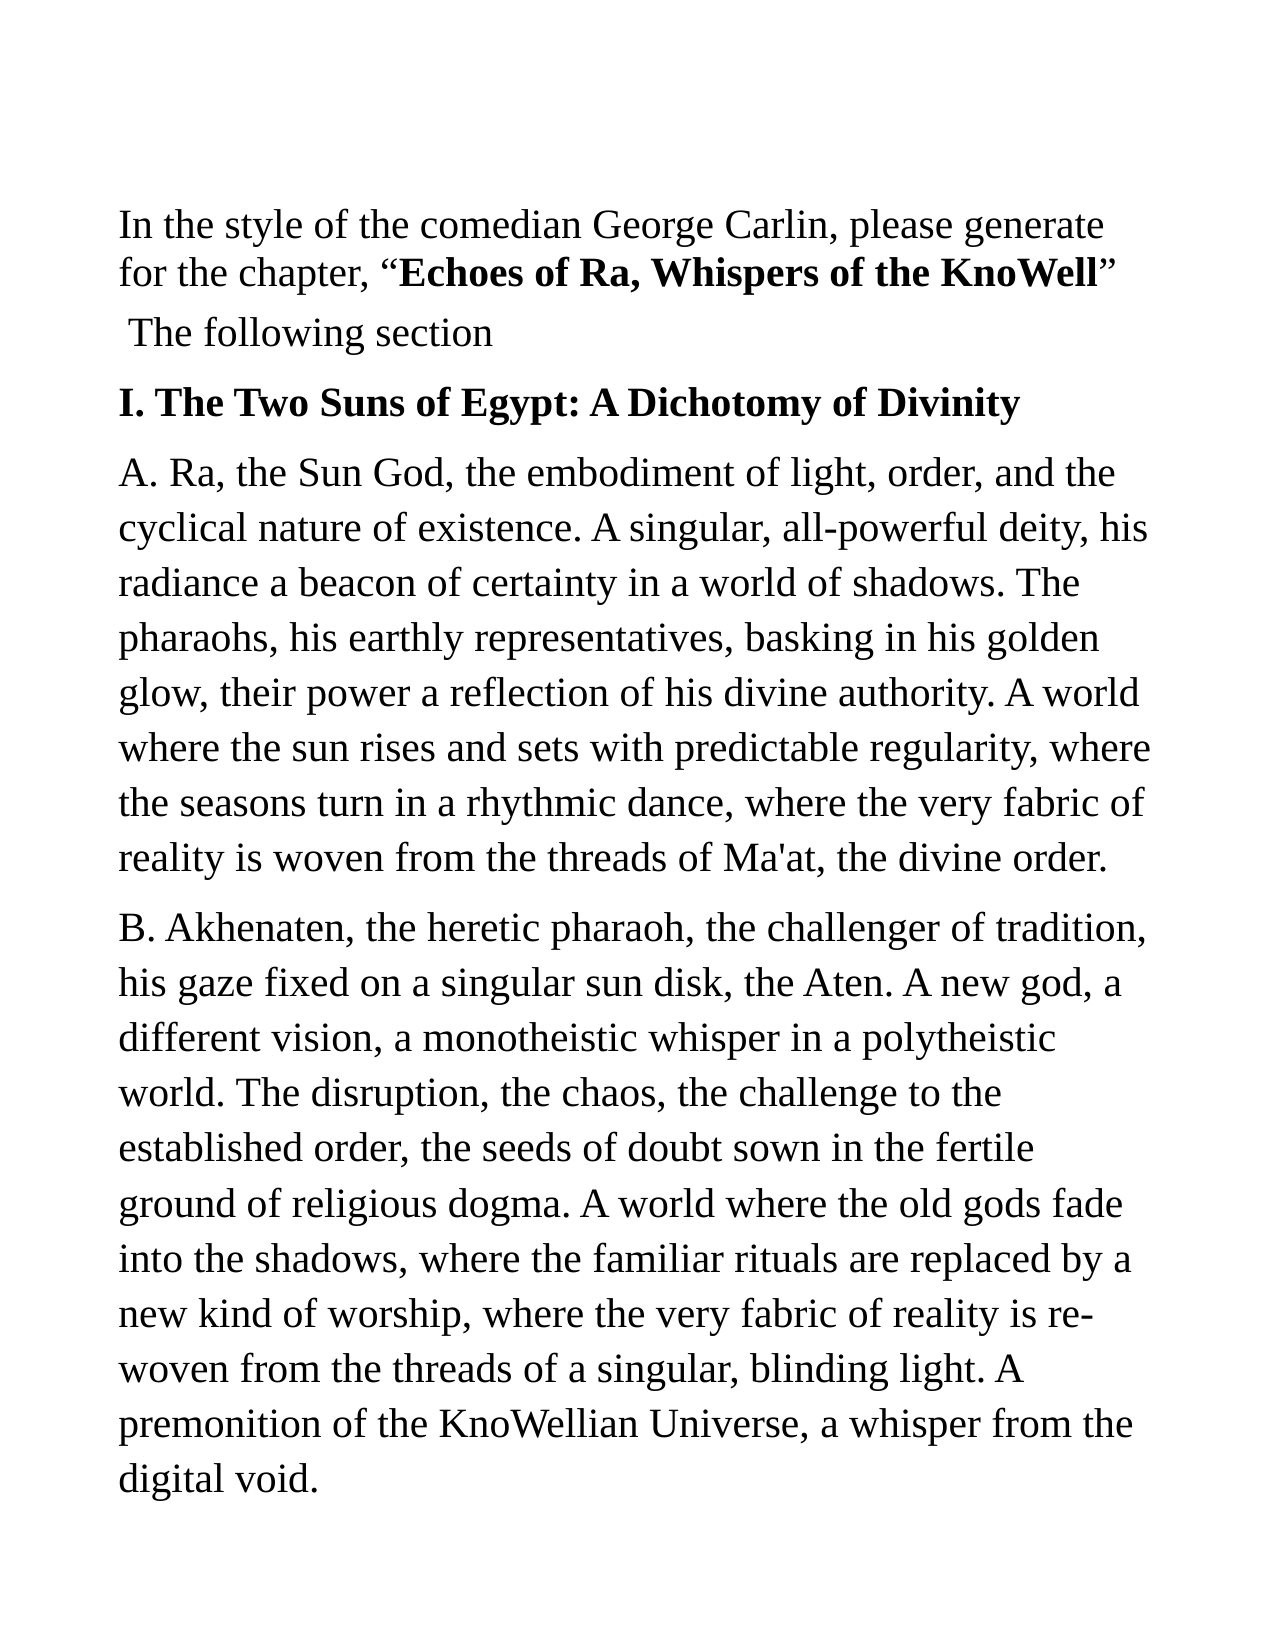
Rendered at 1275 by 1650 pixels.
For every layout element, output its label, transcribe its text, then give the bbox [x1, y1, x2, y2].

text The following section [118, 308, 1157, 356]
subtitle In the style of the comedian George Carlin, please generate for the chapter, “Echoes of Ra, Whispers of the KnoWell” [118, 199, 1157, 295]
text B. Akhenaten, the heretic pharaoh, the challenger of tradition, his gaze fixed on a singular sun disk, the Aten. A new god, a different vision, a monotheistic whisper in a polytheistic world. The disruption, the chaos, the challenge to the established order, the seeds of doubt sown in the fertile ground of religious dogma. A world where the old gods fade into the shadows, where the familiar rituals are replaced by a new kind of worship, where the very fabric of reality is re-woven from the threads of a singular, blinding light. A premonition of the KnoWellian Universe, a whisper from the digital void. [118, 902, 1157, 1501]
text I. The Two Suns of Egypt: A Dichotomy of Divinity [118, 377, 1157, 425]
text A. Ra, the Sun God, the embodiment of light, order, and the cyclical nature of existence. A singular, all-powerful deity, his radiance a beacon of certainty in a world of shadows. The pharaohs, his earthly representatives, basking in his golden glow, their power a reflection of his divine authority. A world where the sun rises and sets with predictable regularity, where the seasons turn in a rhythmic dance, where the very fabric of reality is woven from the threads of Ma'at, the divine order. [118, 447, 1157, 881]
